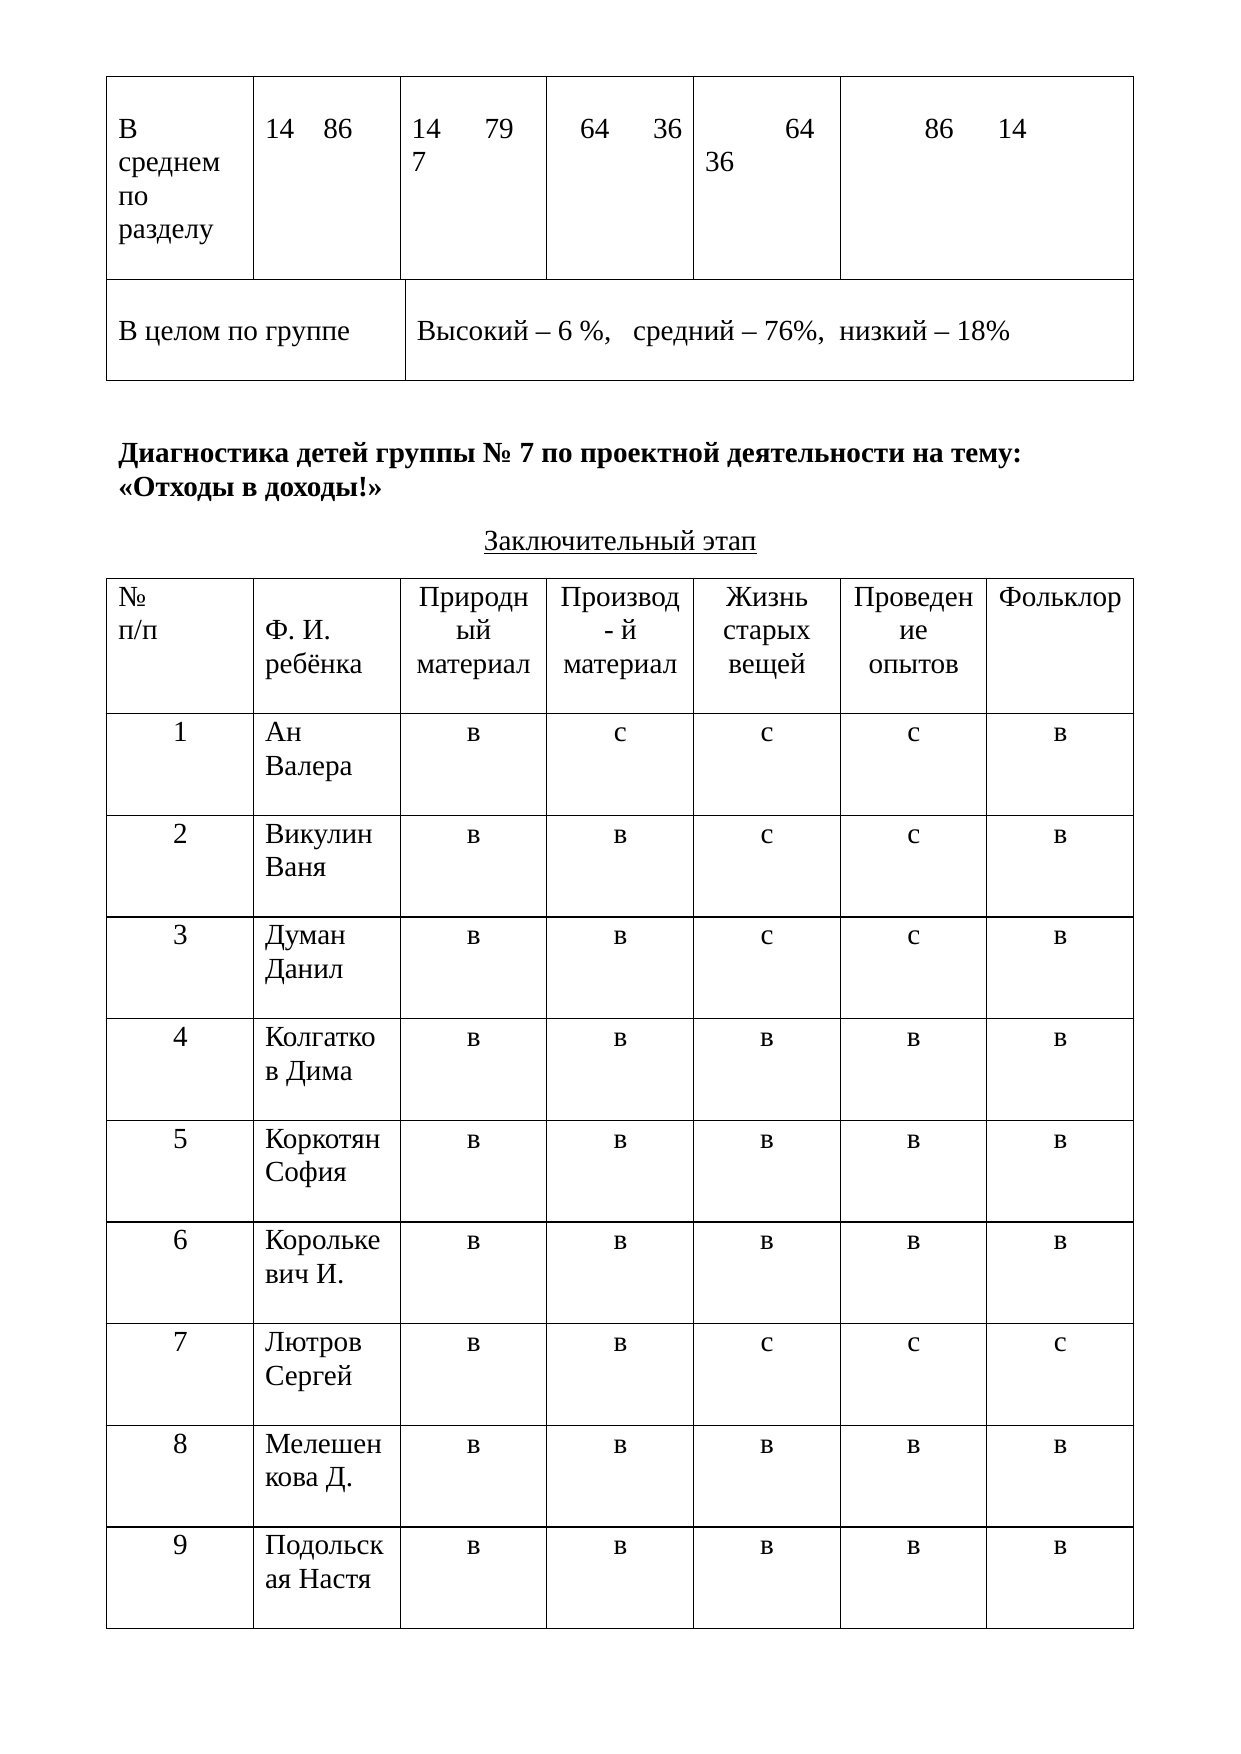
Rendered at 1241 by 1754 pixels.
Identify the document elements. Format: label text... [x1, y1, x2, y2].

table_cell в [987, 1121, 1133, 1221]
table_header Ф. И. ребёнка [254, 579, 400, 713]
table_cell в [987, 714, 1133, 815]
table_cell Викулин Ваня [254, 816, 400, 916]
table_header Жизнь старых вещей [694, 579, 840, 713]
table_cell 7 [107, 1324, 253, 1425]
table_cell в [987, 918, 1133, 1018]
table_cell с [694, 918, 840, 1018]
table_cell с [694, 816, 840, 916]
table_cell 14 79 7 [401, 77, 546, 278]
table_cell в [841, 1019, 986, 1120]
table_cell с [841, 918, 986, 1018]
table_cell в [694, 1121, 840, 1221]
table_cell 64 36 [547, 77, 693, 278]
table_header Проведение опытов [841, 579, 986, 713]
table_cell с [694, 714, 840, 815]
table_cell с [841, 714, 986, 815]
table_cell с [841, 816, 986, 916]
table_cell в [547, 1528, 693, 1628]
table_cell В среднем по разделу [107, 77, 253, 278]
table_cell с [547, 714, 693, 815]
text Заключительный этап [118, 523, 1122, 557]
table_cell 64 36 [694, 77, 840, 278]
table_cell в [547, 1019, 693, 1120]
table_cell 86 14 [841, 77, 1133, 278]
table_cell с [841, 1324, 986, 1425]
table_cell в [547, 1426, 693, 1526]
table_cell в [694, 1223, 840, 1323]
table_cell В целом по группе [107, 280, 405, 380]
table_cell в [401, 918, 546, 1018]
table_cell в [547, 816, 693, 916]
table_cell 8 [107, 1426, 253, 1526]
table_cell в [401, 1528, 546, 1628]
text Диагностика детей группы № 7 по проектной деятельности на тему: «Отходы в доходы!» [118, 436, 1122, 503]
table_cell в [694, 1426, 840, 1526]
table_cell в [841, 1528, 986, 1628]
table_cell 1 [107, 714, 253, 815]
table_cell Высокий – 6 %, средний – 76%, низкий – 18% [406, 280, 1133, 380]
table_header № п/п [107, 579, 253, 713]
table_cell Лютров Сергей [254, 1324, 400, 1425]
table_cell Подольская Настя [254, 1528, 400, 1628]
table_cell в [401, 1019, 546, 1120]
table_cell в [987, 816, 1133, 916]
table_cell в [401, 714, 546, 815]
table_cell в [547, 1223, 693, 1323]
table_cell 14 86 [254, 77, 400, 278]
table_cell в [401, 1426, 546, 1526]
table_cell в [841, 1121, 986, 1221]
table_cell в [401, 816, 546, 916]
table_cell в [401, 1223, 546, 1323]
table_cell 6 [107, 1223, 253, 1323]
table_header Природный материал [401, 579, 546, 713]
table_cell в [401, 1324, 546, 1425]
table_cell с [987, 1324, 1133, 1425]
table_cell в [841, 1426, 986, 1526]
table_cell Ан Валера [254, 714, 400, 815]
table_cell в [987, 1528, 1133, 1628]
table_cell в [547, 918, 693, 1018]
table_cell 3 [107, 918, 253, 1018]
table_cell 5 [107, 1121, 253, 1221]
table_cell 9 [107, 1528, 253, 1628]
table_cell в [547, 1324, 693, 1425]
table_cell в [547, 1121, 693, 1221]
table_cell в [987, 1223, 1133, 1323]
table_cell в [694, 1019, 840, 1120]
table_cell Королькевич И. [254, 1223, 400, 1323]
table_cell Думан Данил [254, 918, 400, 1018]
table_header Производ - й материал [547, 579, 693, 713]
table_cell Коркотян София [254, 1121, 400, 1221]
table_cell в [987, 1426, 1133, 1526]
table_cell Мелешенкова Д. [254, 1426, 400, 1526]
table_cell в [694, 1528, 840, 1628]
table_cell 2 [107, 816, 253, 916]
table_cell в [401, 1121, 546, 1221]
table_cell в [841, 1223, 986, 1323]
table_cell в [987, 1019, 1133, 1120]
table_cell Колгатков Дима [254, 1019, 400, 1120]
table_header Фольклор [987, 579, 1133, 713]
table_cell с [694, 1324, 840, 1425]
table_cell 4 [107, 1019, 253, 1120]
